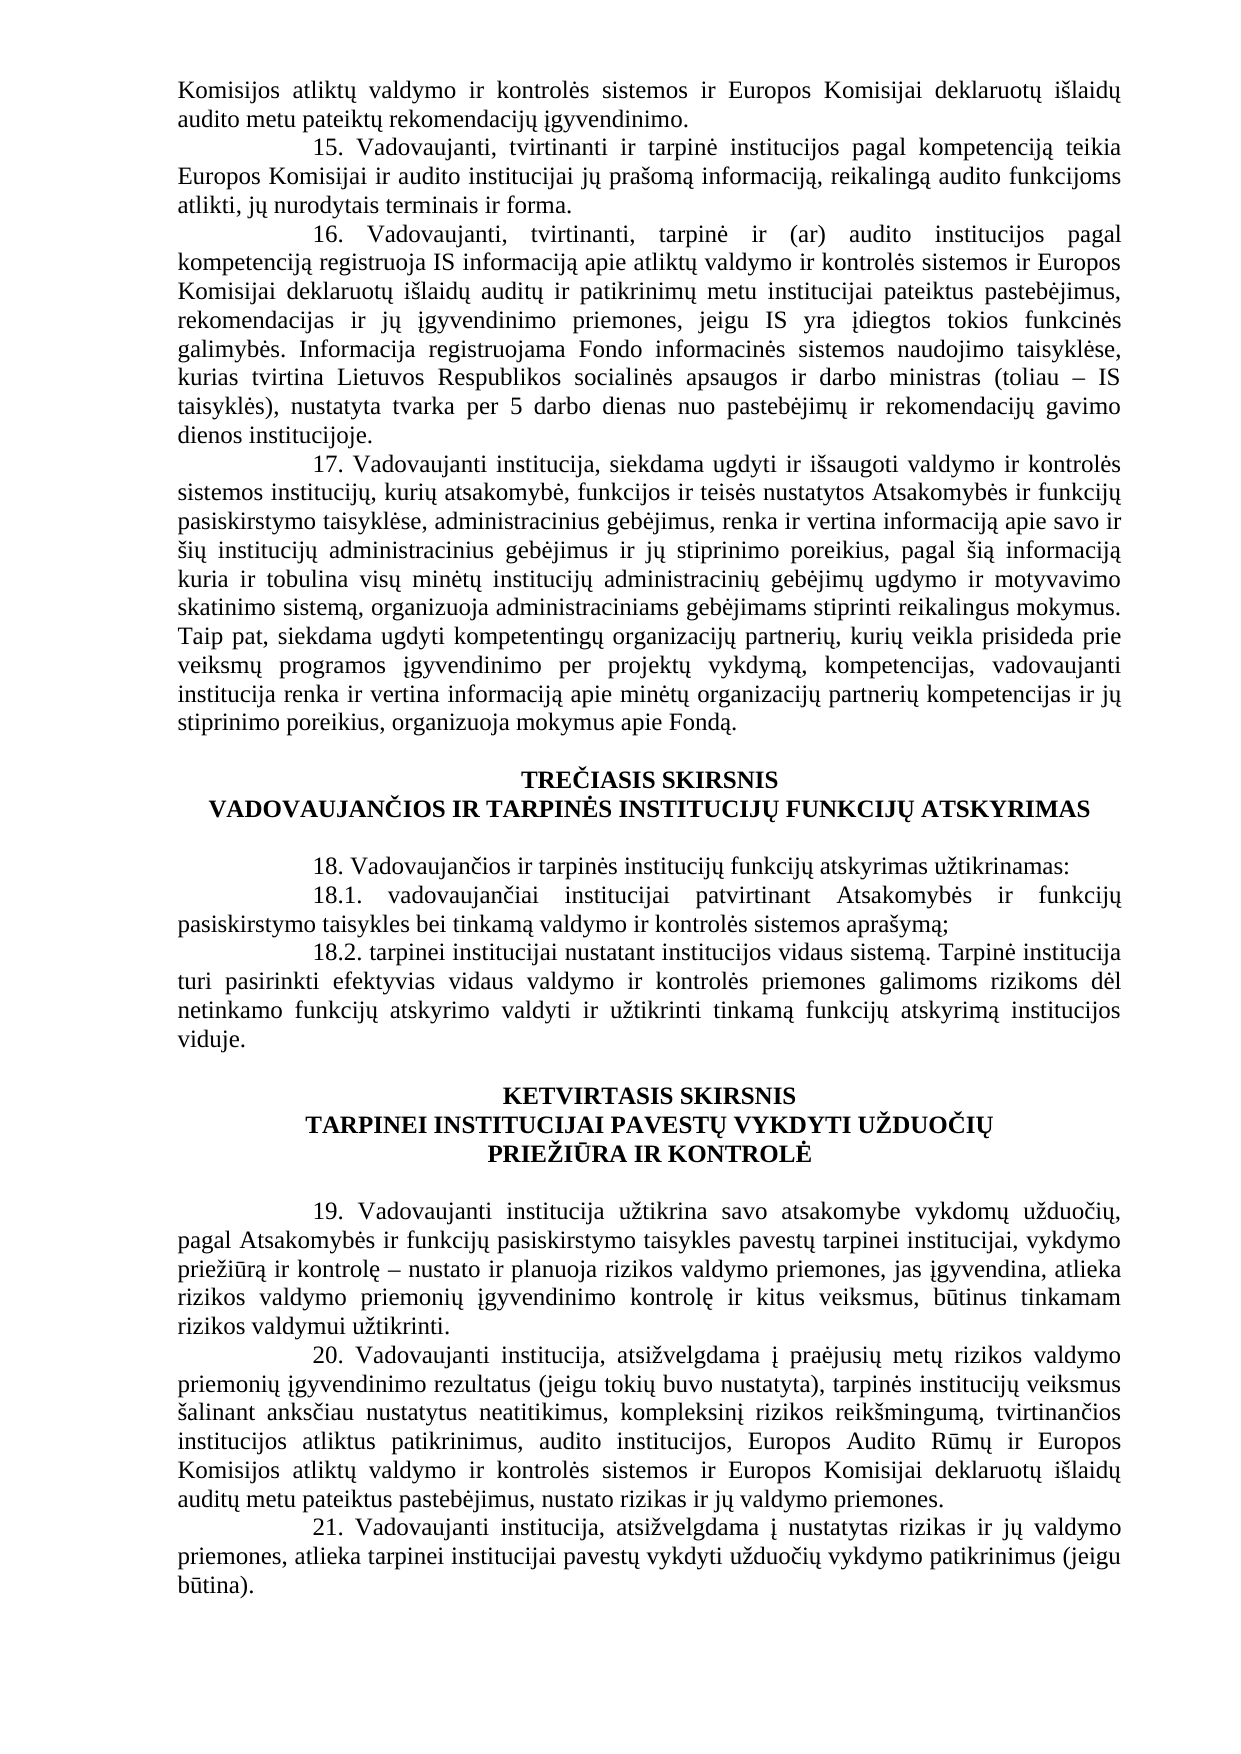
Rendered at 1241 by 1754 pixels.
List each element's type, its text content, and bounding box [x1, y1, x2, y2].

text 21. Vadovaujanti institucija, atsižvelgdama į nustatytas rizikas ir jų valdymo priemones, atlieka tarpinei institucijai pavestų vykdyti užduočių vykdymo patikrinimus (jeigu būtina). [177, 1512, 1122, 1599]
text 19. Vadovaujanti institucija užtikrina savo atsakomybe vykdomų užduočių, pagal Atsakomybės ir funkcijų pasiskirstymo taisykles pavestų tarpinei institucijai, vykdymo priežiūrą ir kontrolę – nustato ir planuoja rizikos valdymo priemones, jas įgyvendina, atlieka rizikos valdymo priemonių įgyvendinimo kontrolę ir kitus veiksmus, būtinus tinkamam rizikos valdymui užtikrinti. [177, 1196, 1122, 1340]
text VADOVAUJANČIOS IR TARPINĖS INSTITUCIJŲ FUNKCIJŲ ATSKYRIMAS [177, 794, 1122, 822]
text 20. Vadovaujanti institucija, atsižvelgdama į praėjusių metų rizikos valdymo priemonių įgyvendinimo rezultatus (jeigu tokių buvo nustatyta), tarpinės institucijų veiksmus šalinant anksčiau nustatytus neatitikimus, kompleksinį rizikos reikšmingumą, tvirtinančios institucijos atliktus patikrinimus, audito institucijos, Europos Audito Rūmų ir Europos Komisijos atliktų valdymo ir kontrolės sistemos ir Europos Komisijai deklaruotų išlaidų auditų metu pateiktus pastebėjimus, nustato rizikas ir jų valdymo priemones. [177, 1340, 1122, 1512]
text KETVIRTASIS SKIRSNIS [177, 1081, 1122, 1110]
text PRIEŽIŪRA IR KONTROLĖ [177, 1139, 1122, 1167]
text TARPINEI INSTITUCIJAI PAVESTŲ VYKDYTI UŽDUOČIŲ [177, 1110, 1122, 1139]
text 16. Vadovaujanti, tvirtinanti, tarpinė ir (ar) audito institucijos pagal kompetenciją registruoja IS informaciją apie atliktų valdymo ir kontrolės sistemos ir Europos Komisijai deklaruotų išlaidų auditų ir patikrinimų metu institucijai pateiktus pastebėjimus, rekomendacijas ir jų įgyvendinimo priemones, jeigu IS yra įdiegtos tokios funkcinės galimybės. Informacija registruojama Fondo informacinės sistemos naudojimo taisyklėse, kurias tvirtina Lietuvos Respublikos socialinės apsaugos ir darbo ministras (toliau – IS taisyklės), nustatyta tvarka per 5 darbo dienas nuo pastebėjimų ir rekomendacijų gavimo dienos institucijoje. [177, 219, 1122, 449]
text TREČIASIS SKIRSNIS [177, 765, 1122, 794]
text 18.1. vadovaujančiai institucijai patvirtinant Atsakomybės ir funkcijų pasiskirstymo taisykles bei tinkamą valdymo ir kontrolės sistemos aprašymą; [177, 880, 1122, 937]
text 15. Vadovaujanti, tvirtinanti ir tarpinė institucijos pagal kompetenciją teikia Europos Komisijai ir audito institucijai jų prašomą informaciją, reikalingą audito funkcijoms atlikti, jų nurodytais terminais ir forma. [177, 132, 1122, 219]
text 18.2. tarpinei institucijai nustatant institucijos vidaus sistemą. Tarpinė institucija turi pasirinkti efektyvias vidaus valdymo ir kontrolės priemones galimoms rizikoms dėl netinkamo funkcijų atskyrimo valdyti ir užtikrinti tinkamą funkcijų atskyrimą institucijos viduje. [177, 937, 1122, 1052]
text 18. Vadovaujančios ir tarpinės institucijų funkcijų atskyrimas užtikrinamas: [177, 851, 1122, 880]
text Komisijos atliktų valdymo ir kontrolės sistemos ir Europos Komisijai deklaruotų išlaidų audito metu pateiktų rekomendacijų įgyvendinimo. [177, 75, 1122, 132]
text 17. Vadovaujanti institucija, siekdama ugdyti ir išsaugoti valdymo ir kontrolės sistemos institucijų, kurių atsakomybė, funkcijos ir teisės nustatytos Atsakomybės ir funkcijų pasiskirstymo taisyklėse, administracinius gebėjimus, renka ir vertina informaciją apie savo ir šių institucijų administracinius gebėjimus ir jų stiprinimo poreikius, pagal šią informaciją kuria ir tobulina visų minėtų institucijų administracinių gebėjimų ugdymo ir motyvavimo skatinimo sistemą, organizuoja administraciniams gebėjimams stiprinti reikalingus mokymus. Taip pat, siekdama ugdyti kompetentingų organizacijų partnerių, kurių veikla prisideda prie veiksmų programos įgyvendinimo per projektų vykdymą, kompetencijas, vadovaujanti institucija renka ir vertina informaciją apie minėtų organizacijų partnerių kompetencijas ir jų stiprinimo poreikius, organizuoja mokymus apie Fondą. [177, 449, 1122, 736]
